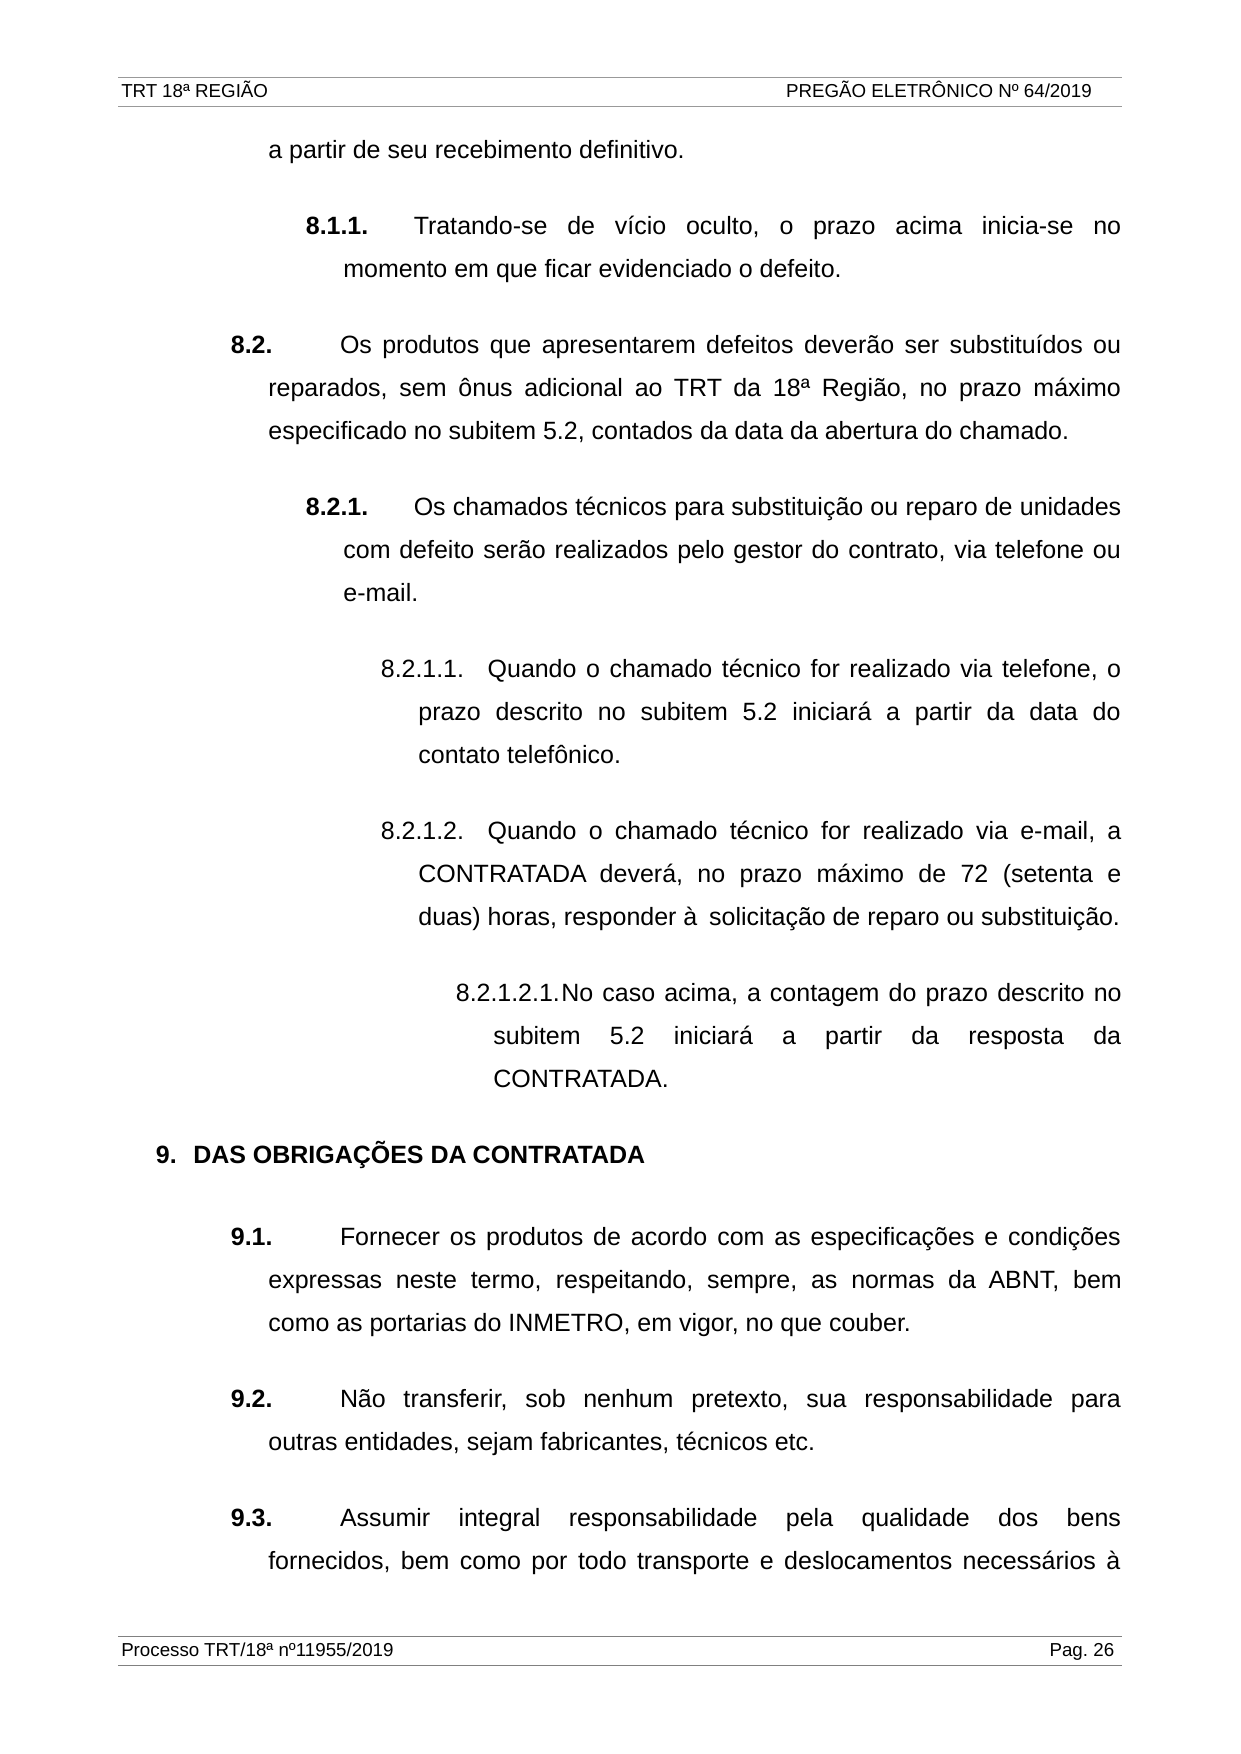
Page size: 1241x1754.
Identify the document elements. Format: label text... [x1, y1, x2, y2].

list Fornecer os produtos de acordo com as especificações e condições expressas neste termo, respeitando, sempre, as normas da ABNT, bem como as portarias do INMETRO, em vigor, no que couber. [231, 1222, 1122, 1337]
list Os chamados técnicos para substituição ou reparo de unidades com defeito serão realizados pelo gestor do contrato, via telefone ou e-mail. [306, 492, 1122, 607]
list Os produtos que apresentarem defeitos deverão ser substituídos ou reparados, sem ônus adicional ao TRT da 18ª Região, no prazo máximo especificado no subitem 5.2, contados da data da abertura do chamado. [231, 330, 1122, 445]
list Tratando-se de vício oculto, o prazo acima inicia-se no momento em que ficar evidenciado o defeito. [306, 211, 1122, 283]
list Assumir integral responsabilidade pela qualidade dos bens fornecidos, bem como por todo transporte e deslocamentos necessários à [231, 1502, 1122, 1574]
list Quando o chamado técnico for realizado via e-mail, a CONTRATADA deverá, no prazo máximo de 72 (setenta e duas) horas, responder à solicitação de reparo ou substituição. [381, 816, 1122, 931]
list DAS OBRIGAÇÕES DA CONTRATADA [156, 1140, 1122, 1169]
list Quando o chamado técnico for realizado via telefone, o prazo descrito no subitem 5.2 iniciará a partir da data do contato telefônico. [381, 654, 1122, 769]
list No caso acima, a contagem do prazo descrito no subitem 5.2 iniciará a partir da resposta da CONTRATADA. [456, 978, 1122, 1093]
list a partir de seu recebimento definitivo. [231, 136, 1122, 164]
list Não transferir, sob nenhum pretexto, sua responsabilidade para outras entidades, sejam fabricantes, técnicos etc. [231, 1384, 1122, 1456]
